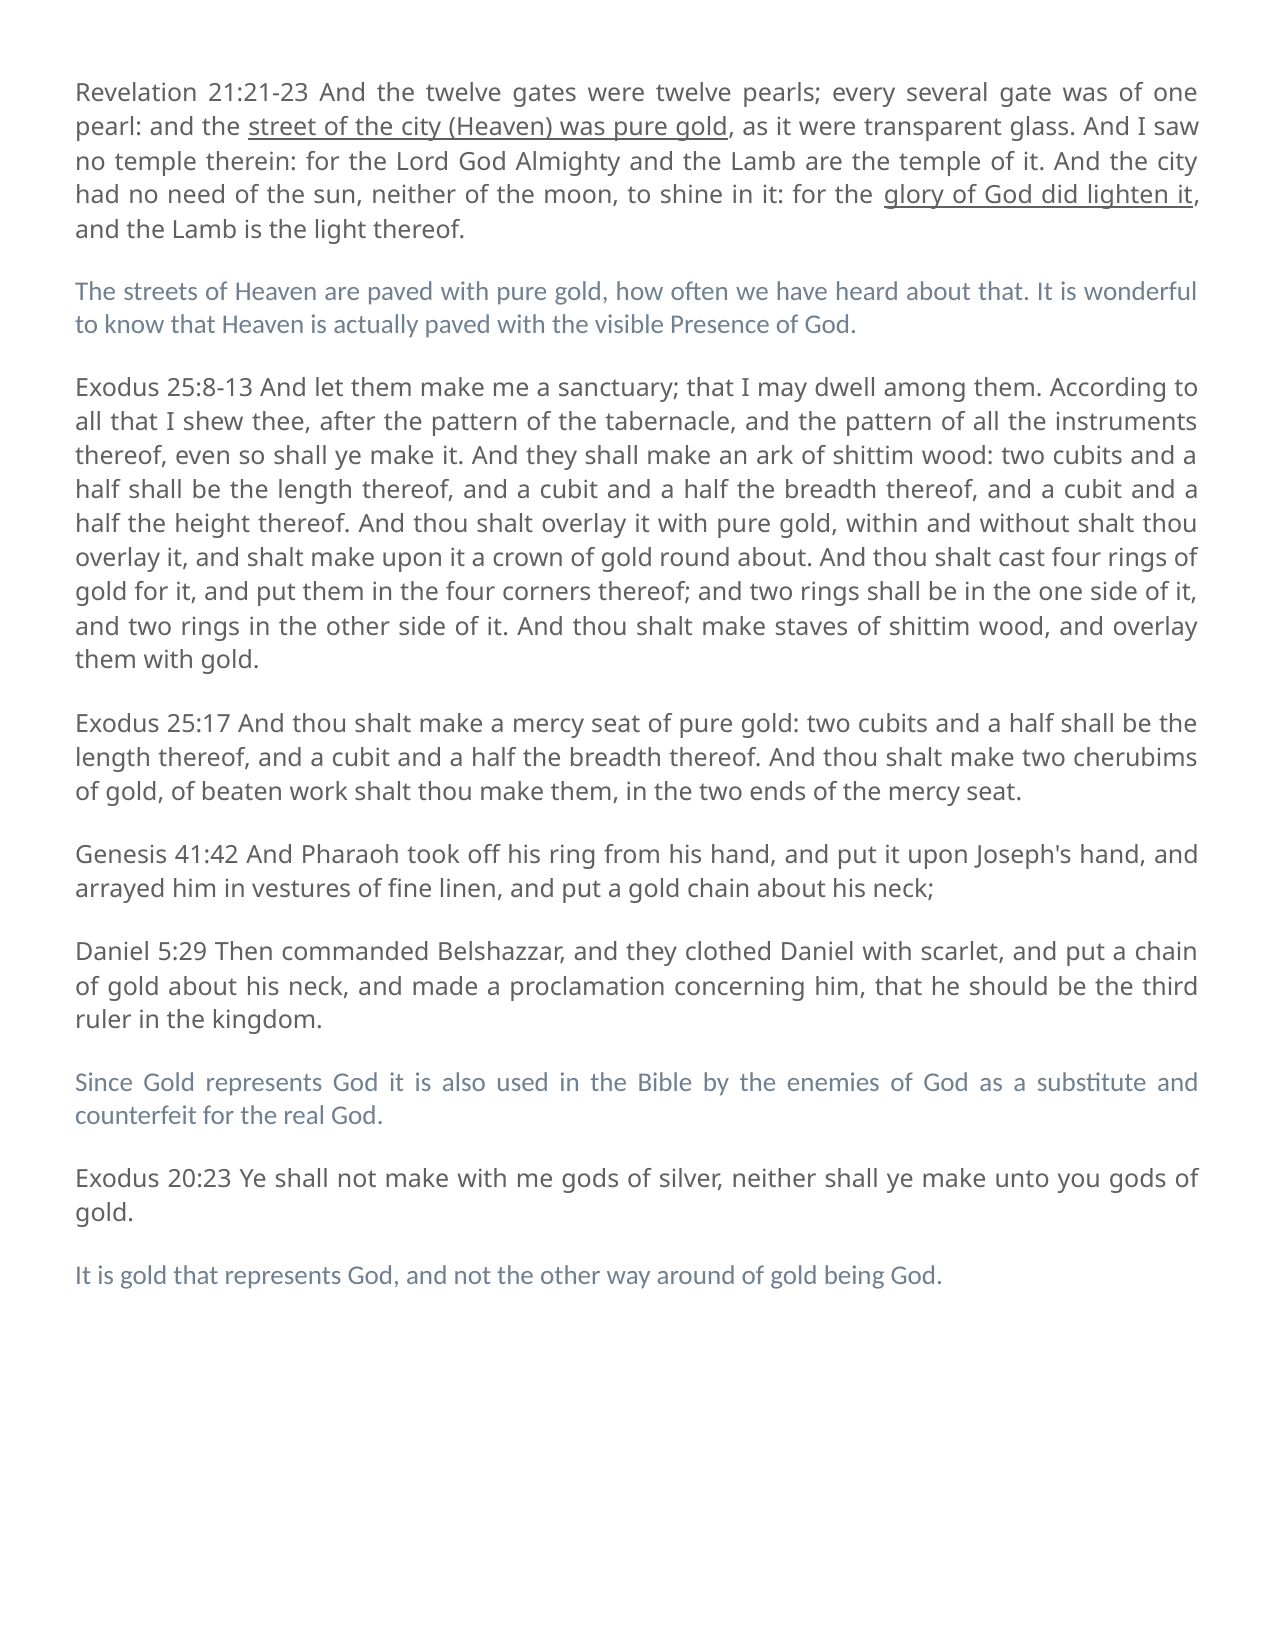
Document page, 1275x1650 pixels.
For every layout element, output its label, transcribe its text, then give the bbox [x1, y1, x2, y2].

text Genesis 41:42 And Pharaoh took off his ring from his hand, and put it upon Joseph's hand, and arrayed him in vestures of fine linen, and put a gold chain about his neck; [75, 837, 1200, 905]
text Daniel 5:29 Then commanded Belshazzar, and they clothed Daniel with scarlet, and put a chain of gold about his neck, and made a proclamation concerning him, that he should be the third ruler in the kingdom. [75, 934, 1200, 1036]
text The streets of Heaven are paved with pure gold, how often we have heard about that. It is wonderful to know that Heaven is actually paved with the visible Presence of God. [75, 274, 1200, 341]
text Exodus 25:8-13 And let them make me a sanctuary; that I may dwell among them. According to all that I shew thee, after the pattern of the tabernacle, and the pattern of all the instruments thereof, even so shall ye make it. And they shall make an ark of shittim wood: two cubits and a half shall be the length thereof, and a cubit and a half the breadth thereof, and a cubit and a half the height thereof. And thou shalt overlay it with pure gold, within and without shalt thou overlay it, and shalt make upon it a crown of gold round about. And thou shalt cast four rings of gold for it, and put them in the four corners thereof; and two rings shall be in the one side of it, and two rings in the other side of it. And thou shalt make staves of shittim wood, and overlay them with gold. [75, 370, 1200, 676]
text Exodus 20:23 Ye shall not make with me gods of silver, neither shall ye make unto you gods of gold. [75, 1161, 1200, 1229]
text Revelation 21:21-23 And the twelve gates were twelve pearls; every several gate was of one pearl: and the street of the city (Heaven) was pure gold, as it were transparent glass. And I saw no temple therein: for the Lord God Almighty and the Lamb are the temple of it. And the city had no need of the sun, neither of the moon, to shine in it: for the glory of God did lighten it, and the Lamb is the light thereof. [75, 75, 1200, 245]
text Since Gold represents God it is also used in the Bible by the enemies of God as a substitute and counterfeit for the real God. [75, 1065, 1200, 1131]
text It is gold that represents God, and not the other way around of gold being God. [75, 1258, 1200, 1291]
text Exodus 25:17 And thou shalt make a mercy seat of pure gold: two cubits and a half shall be the length thereof, and a cubit and a half the breadth thereof. And thou shalt make two cherubims of gold, of beaten work shalt thou make them, in the two ends of the mercy seat. [75, 705, 1200, 808]
